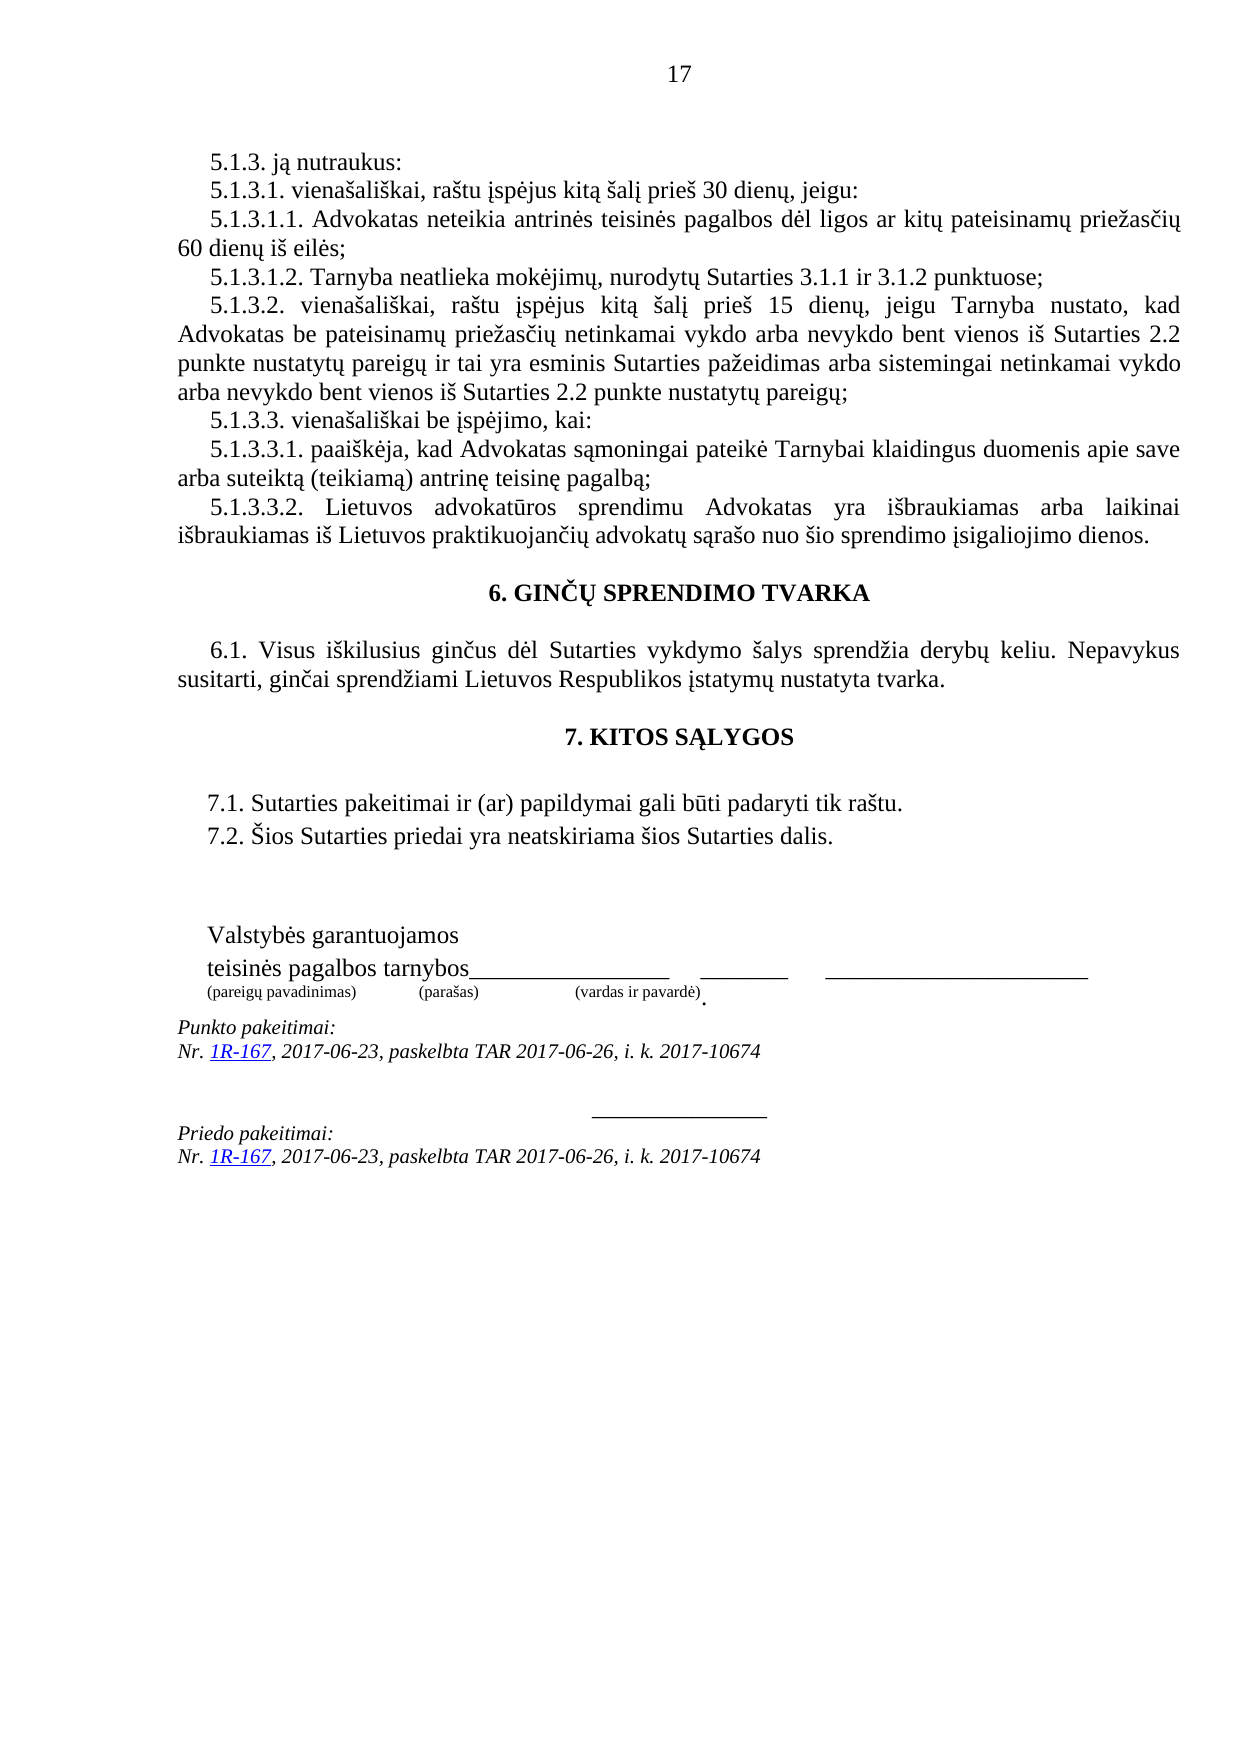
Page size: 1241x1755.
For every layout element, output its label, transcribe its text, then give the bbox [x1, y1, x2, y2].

text ______________ [177, 1092, 1181, 1120]
text 5.1.3.1.1. Advokatas neteikia antrinės teisinės pagalbos dėl ligos ar kitų pateisinamų priežasčių 60 dienų iš eilės; [177, 204, 1181, 262]
text 5.1.3.2. vienašališkai, raštu įspėjus kitą šalį prieš 15 dienų, jeigu Tarnyba nustato, kad Advokatas be pateisinamų priežasčių netinkamai vykdo arba nevykdo bent vienos iš Sutarties 2.2 punkte nustatytų pareigų ir tai yra esminis Sutarties pažeidimas arba sistemingai netinkamai vykdo arba nevykdo bent vienos iš Sutarties 2.2 punkte nustatytų pareigų; [177, 291, 1181, 406]
text Nr. 1R-167, 2017-06-23, paskelbta TAR 2017-06-26, i. k. 2017-10674 [177, 1039, 1181, 1063]
text 7. KITOS SĄLYGOS [177, 722, 1181, 751]
text Punkto pakeitimai: [177, 1015, 1181, 1039]
text 6. GINČŲ SPRENDIMO TVARKA [177, 578, 1181, 607]
text Priedo pakeitimai: [177, 1120, 1181, 1144]
text teisinės pagalbos tarnybos________________ _______ _____________________ [177, 953, 1181, 982]
text 5.1.3.3. vienašališkai be įspėjimo, kai: [177, 406, 1181, 434]
text 5.1.3.3.2. Lietuvos advokatūros sprendimu Advokatas yra išbraukiamas arba laikinai išbraukiamas iš Lietuvos praktikuojančių advokatų sąrašo nuo šio sprendimo įsigaliojimo dienos. [177, 492, 1181, 549]
text 6.1. Visus iškilusius ginčus dėl Sutarties vykdymo šalys sprendžia derybų keliu. Nepavykus susitarti, ginčai sprendžiami Lietuvos Respublikos įstatymų nustatyta tvarka. [177, 636, 1181, 693]
text Nr. 1R-167, 2017-06-23, paskelbta TAR 2017-06-26, i. k. 2017-10674 [177, 1144, 1181, 1168]
text 5.1.3.1. vienašališkai, raštu įspėjus kitą šalį prieš 30 dienų, jeigu: [177, 176, 1181, 204]
text 7.1. Sutarties pakeitimai ir (ar) papildymai gali būti padaryti tik raštu. [177, 788, 1181, 817]
text Valstybės garantuojamos [177, 920, 1181, 949]
text 7.2. Šios Sutarties priedai yra neatskiriama šios Sutarties dalis. [177, 821, 1181, 850]
text 5.1.3.3.1. paaiškėja, kad Advokatas sąmoningai pateikė Tarnybai klaidingus duomenis apie save arba suteiktą (teikiamą) antrinę teisinę pagalbą; [177, 434, 1181, 492]
text 5.1.3.1.2. Tarnyba neatlieka mokėjimų, nurodytų Sutarties 3.1.1 ir 3.1.2 punktuose; [177, 262, 1181, 291]
text 5.1.3. ją nutraukus: [177, 147, 1181, 176]
text (pareigų pavadinimas) (parašas) (vardas ir pavardė). [177, 982, 1181, 1011]
